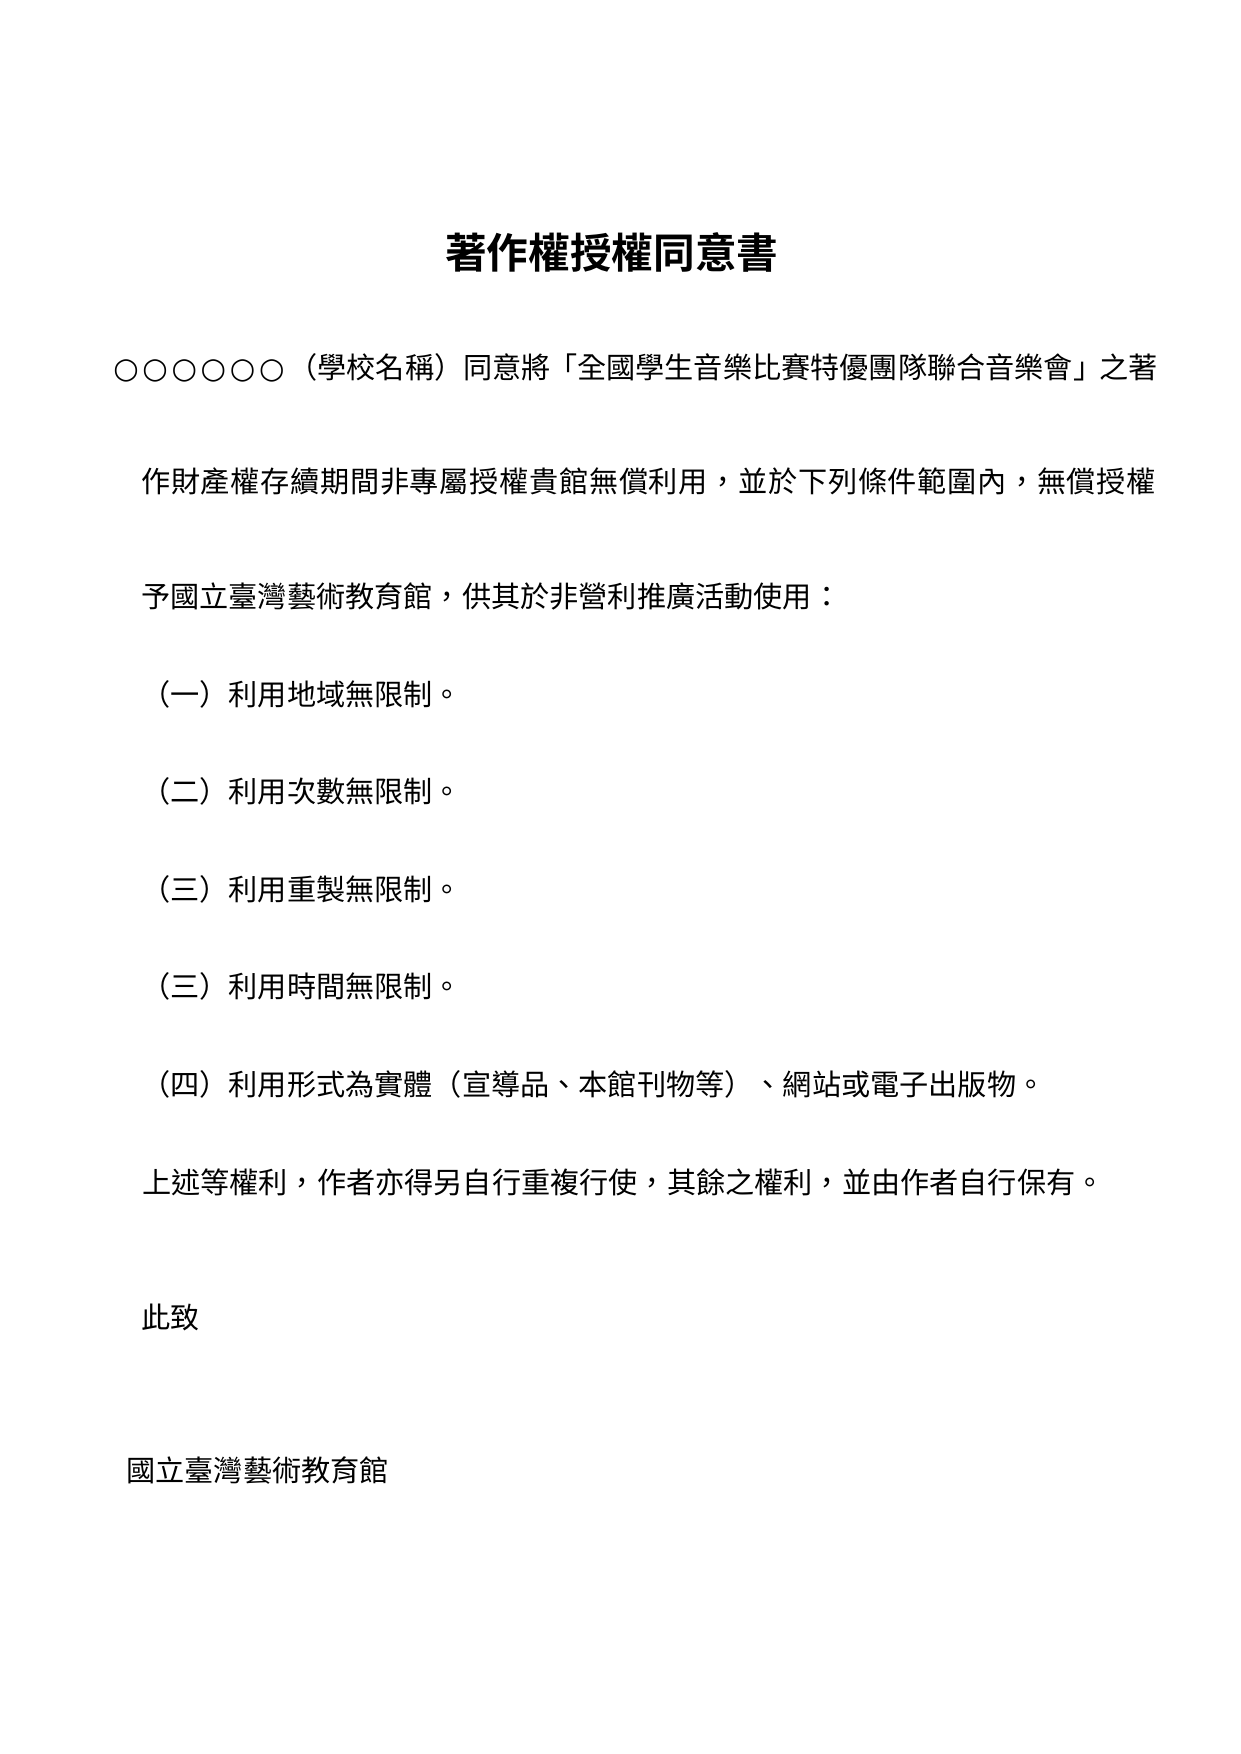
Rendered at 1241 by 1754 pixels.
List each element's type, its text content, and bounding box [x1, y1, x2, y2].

text ○○○○○○（學校名稱）同意將「全國學生音樂比賽特優團隊聯合音樂會」之著作財產權存續期間非專屬授權貴館無償利用，並於下列條件範圍內，無償授權予國立臺灣藝術教育館，供其於非營利推廣活動使用： [83, 327, 1157, 633]
text 國立臺灣藝術教育館 [126, 1431, 1085, 1507]
text （四）利用形式為實體（宣導品、本館刊物等）、網站或電子出版物。 [83, 1044, 1157, 1121]
text 著作權授權同意書 [130, 212, 1087, 289]
text 上述等權利，作者亦得另自行重複行使，其餘之權利，並由作者自行保有。 [83, 1142, 1122, 1219]
text 此致 [83, 1278, 1085, 1354]
text （一）利用地域無限制。 [83, 654, 1157, 731]
text （三）利用重製無限制。 [83, 849, 1157, 926]
text （三）利用時間無限制。 [83, 947, 1157, 1023]
text （二）利用次數無限制。 [83, 752, 1157, 828]
